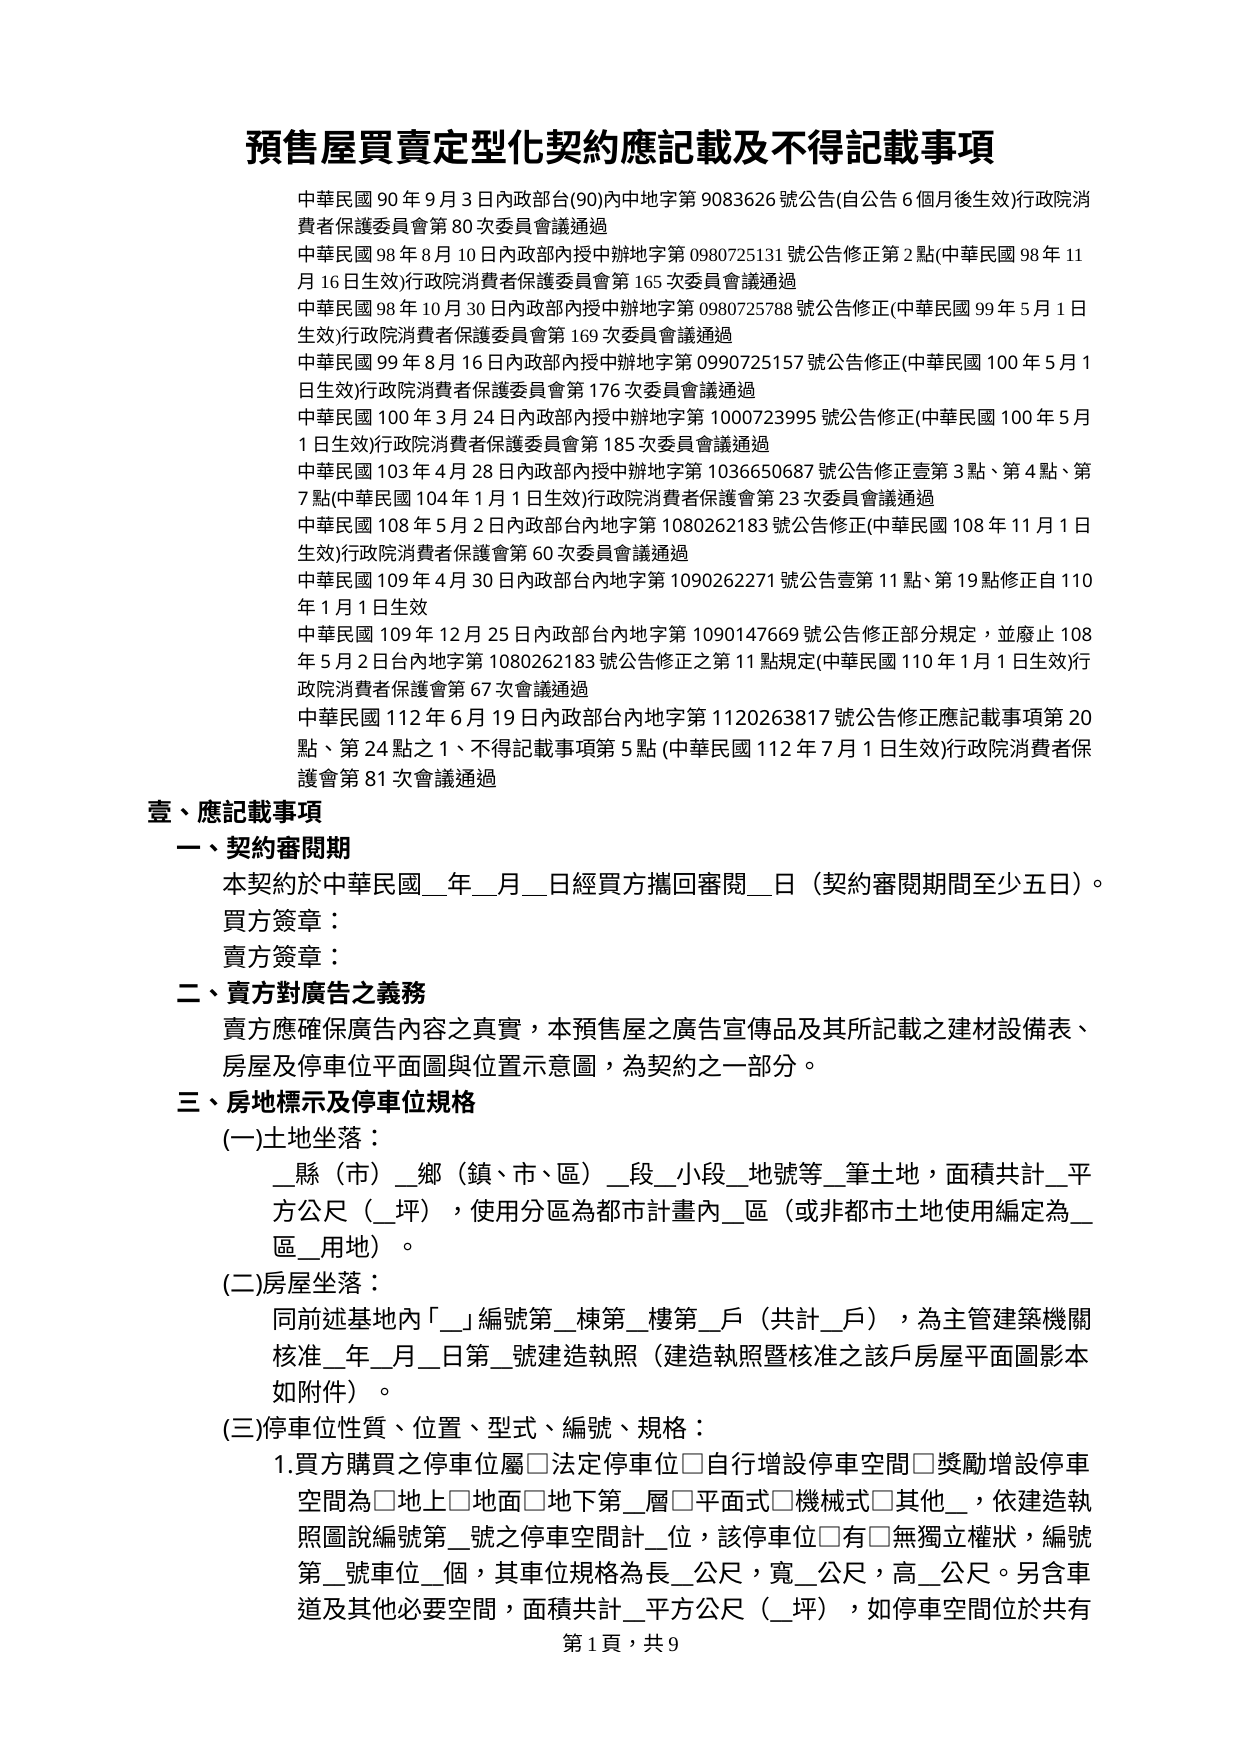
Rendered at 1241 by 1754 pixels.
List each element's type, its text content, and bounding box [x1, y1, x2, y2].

text 1.買方購買之停車位屬□法定停車位□自行增設停車空間□獎勵增設停車空間為□地上□地面□地下第__層□平面式□機械式□其他__，依建造執照圖說編號第__號之停車空間計__位，該停車位□有□無獨立權狀，編號第__號車位__個，其車位規格為長__公尺，寬__公尺，高__公尺。另含車道及其他必要空間，面積共計__平方公尺（__坪），如停車空間位於共有 [273, 1445, 1092, 1626]
text __縣（市）__鄉（鎮、市、區）__段__小段__地號等__筆土地，面積共計__平方公尺（__坪），使用分區為都市計畫內__區（或非都市土地使用編定為__區__用地）。 [273, 1155, 1092, 1264]
text 三、房地標示及停車位規格 [177, 1082, 1092, 1119]
text 壹、應記載事項 [148, 792, 1092, 829]
text 本契約於中華民國＿年＿月＿日經買方攜回審閱＿日（契約審閱期間至少五日）。 [223, 865, 1092, 901]
text 中華民國109年12月25日內政部台內地字第1090147669號公告修正部分規定，並廢止108年5月2日台內地字第1080262183號公告修正之第11點規定(中華民國110年1月1日生效)行政院消費者保護會第67次會議通過 [298, 620, 1092, 701]
text 中華民國98年10月30日內政部內授中辦地字第0980725788號公告修正(中華民國99年5月1日生效)行政院消費者保護委員會第169次委員會議通過 [298, 294, 1092, 348]
text 中華民國90年9月3日內政部台(90)內中地字第9083626號公告(自公告6個月後生效)行政院消費者保護委員會第80次委員會議通過 [298, 185, 1092, 239]
text 中華民國100年3月24日內政部內授中辦地字第1000723995號公告修正(中華民國100年5月1日生效)行政院消費者保護委員會第185次委員會議通過 [298, 402, 1092, 457]
text 中華民國108年5月2日內政部台內地字第1080262183號公告修正(中華民國108年11月1日生效)行政院消費者保護會第60次委員會議通過 [298, 511, 1092, 566]
text 買方簽章： [223, 901, 1092, 937]
text (三)停車位性質、位置、型式、編號、規格： [223, 1409, 1092, 1445]
text 中華民國99年8月16日內政部內授中辦地字第0990725157號公告修正(中華民國100年5月1日生效)行政院消費者保護委員會第176次委員會議通過 [298, 348, 1092, 402]
text 中華民國98年8月10日內政部內授中辦地字第0980725131號公告修正第2點(中華民國98年11月16日生效)行政院消費者保護委員會第165次委員會議通過 [298, 239, 1092, 294]
text 賣方簽章： [223, 937, 1092, 974]
text 預售屋買賣定型化契約應記載及不得記載事項 [148, 118, 1092, 172]
text 中華民國103年4月28日內政部內授中辦地字第1036650687號公告修正壹第3點、第4點、第7點(中華民國104年1月1日生效)行政院消費者保護會第23次委員會議通過 [298, 457, 1092, 511]
text 中華民國112年6月19日內政部台內地字第1120263817號公告修正應記載事項第20點、第24點之1、不得記載事項第5點 (中華民國112年7月1日生效)行政院消費者保護會第81次會議通過 [298, 701, 1092, 792]
text 中華民國109年4月30日內政部台內地字第1090262271號公告壹第11點、第19點修正自110年1月1日生效 [298, 566, 1092, 620]
text (二)房屋坐落： [223, 1264, 1092, 1300]
text 一、契約審閱期 [177, 829, 1092, 865]
text 同前述基地內「__」編號第__棟第__樓第__戶（共計__戶），為主管建築機關核准__年__月__日第__號建造執照（建造執照暨核准之該戶房屋平面圖影本如附件）。 [273, 1300, 1092, 1409]
text 二、賣方對廣告之義務 [177, 974, 1092, 1010]
text (一)土地坐落： [223, 1119, 1092, 1155]
text 賣方應確保廣告內容之真實，本預售屋之廣告宣傳品及其所記載之建材設備表、房屋及停車位平面圖與位置示意圖，為契約之一部分。 [223, 1010, 1092, 1082]
